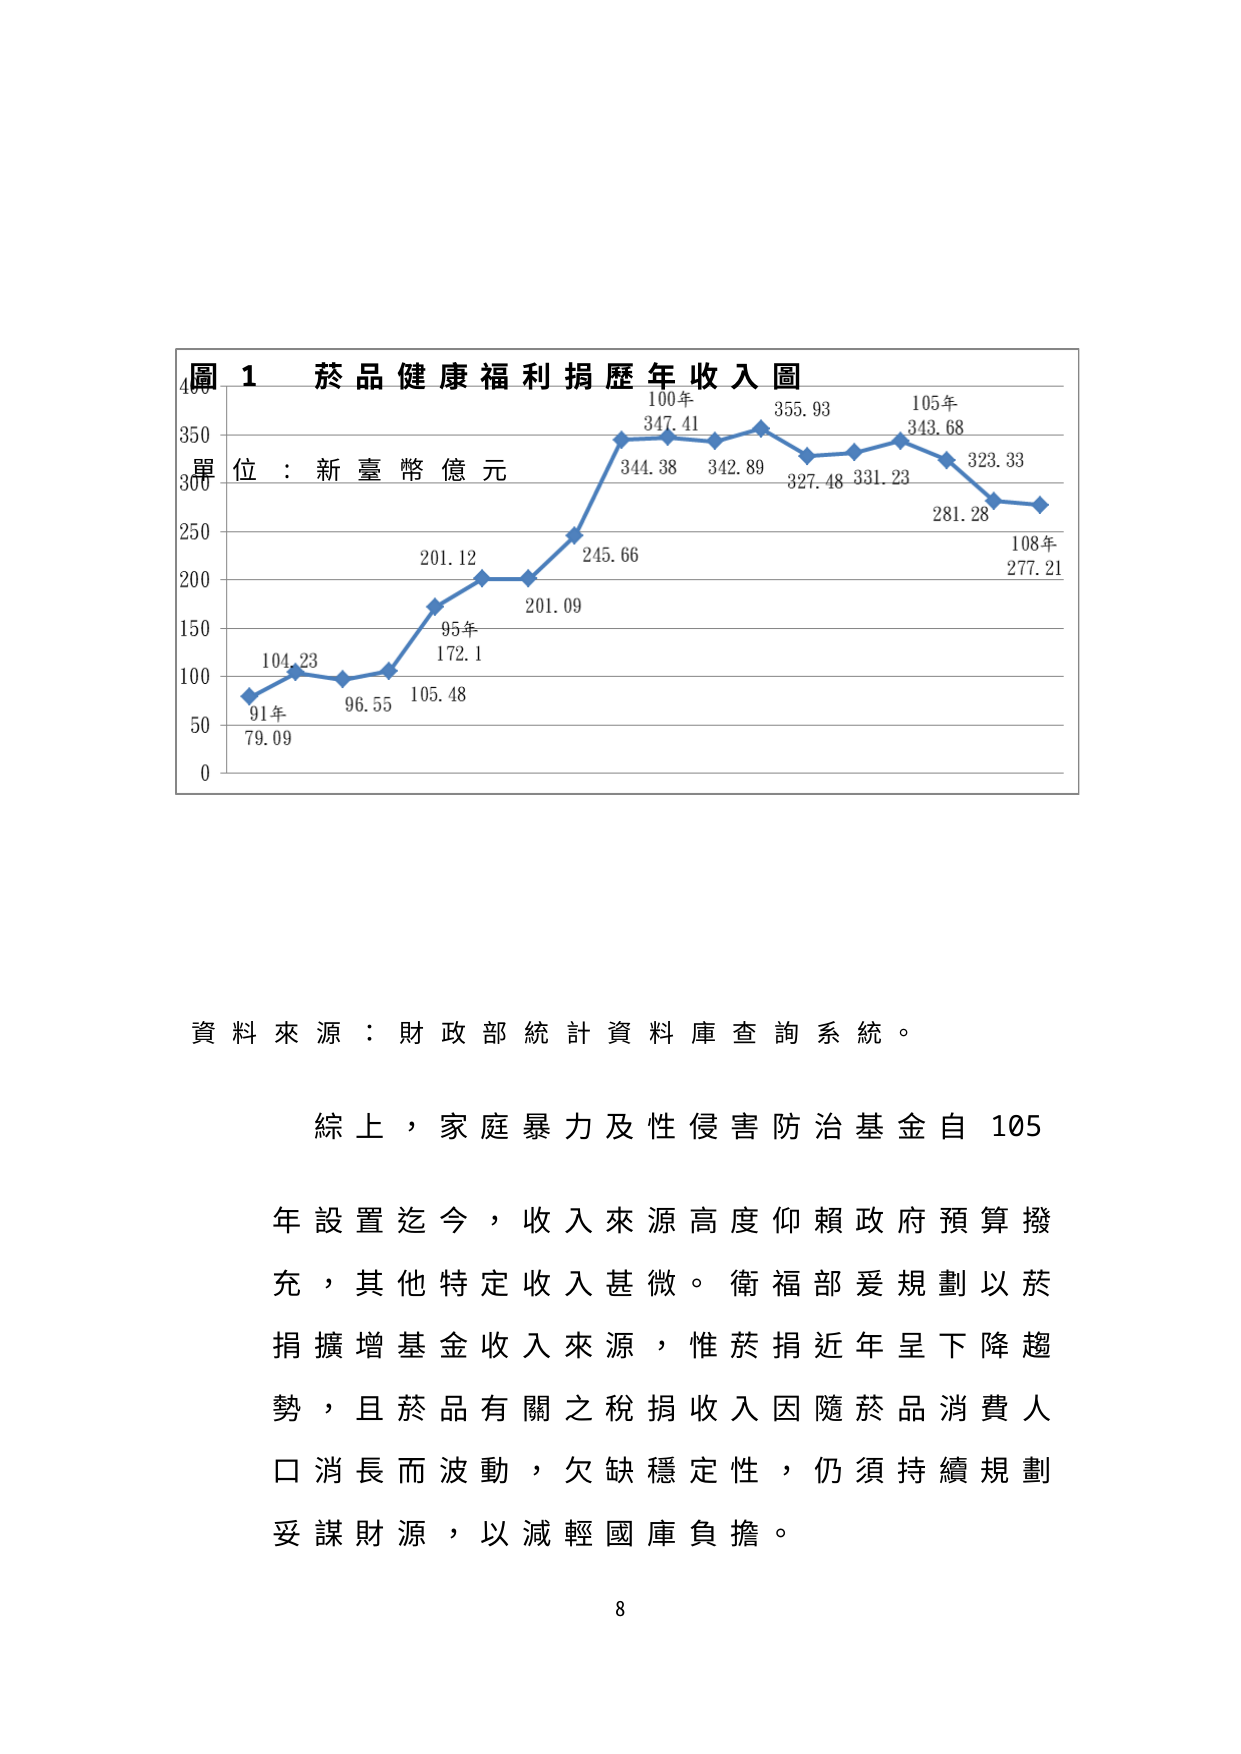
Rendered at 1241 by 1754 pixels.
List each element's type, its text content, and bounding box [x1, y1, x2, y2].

text 圖1 菸品健康福利捐歷年收入圖 單位:新臺幣億元 [183, 302, 1072, 348]
text 綜上，家庭暴力及性侵害防治基金自105年設置迄今，收入來源高度仰賴政府預算撥充，其他特定收入甚微。衛福部爰規劃以菸捐擴增基金收入來源，惟菸捐近年呈下降趨勢，且菸品有關之稅捐收入因隨菸品消費人口消長而波動，欠缺穩定性，仍須持續規劃妥謀財源，以減輕國庫負擔。 [242, 1052, 1058, 1552]
text 資料來源：財政部統計資料庫查詢系統。 [183, 990, 1058, 1052]
